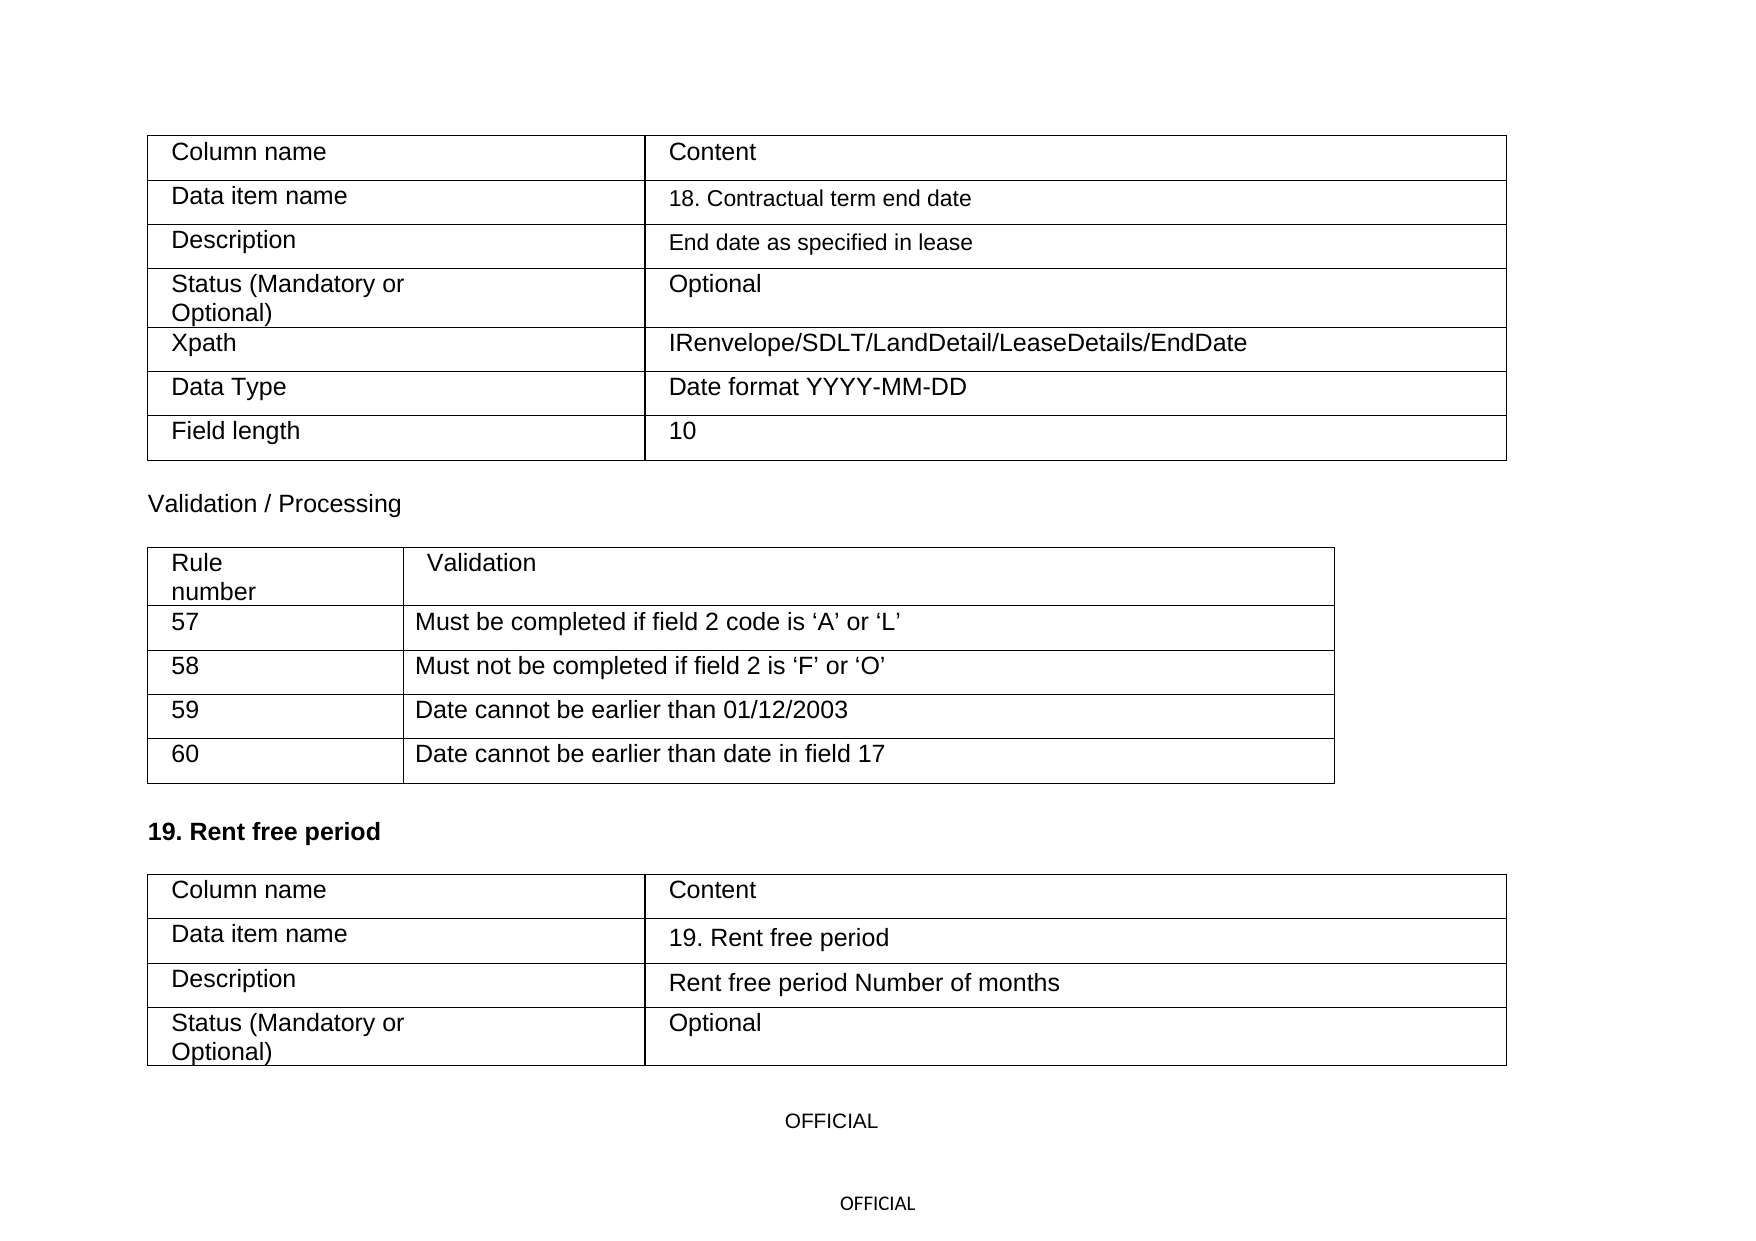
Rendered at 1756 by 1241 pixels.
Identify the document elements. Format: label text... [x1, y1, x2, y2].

table_cell 57 [148, 606, 403, 650]
table_cell Rent free period Number of months [646, 964, 1506, 1007]
table_cell Description [148, 225, 644, 268]
table_cell Date cannot be earlier than date in field 17 [404, 739, 1334, 782]
table_header Content [646, 136, 1506, 180]
table_cell Must not be completed if field 2 is ‘F’ or ‘O’ [404, 651, 1334, 694]
table_cell Field length [148, 416, 644, 459]
table_cell 60 [148, 739, 403, 782]
text Validation / Processing [148, 489, 1515, 518]
table_header Content [646, 875, 1506, 918]
table_cell Optional [646, 1008, 1506, 1065]
table_cell Status (Mandatory or Optional) [148, 1008, 644, 1065]
table_cell IRenvelope/SDLT/LandDetail/LeaseDetails/EndDate [646, 328, 1506, 371]
table_header Rule number [148, 548, 403, 605]
table_header Column name [148, 136, 644, 180]
table_cell 58 [148, 651, 403, 694]
table_cell Optional [646, 269, 1506, 327]
table_cell 59 [148, 695, 403, 738]
table_cell 19. Rent free period [646, 919, 1506, 962]
table_cell Data item name [148, 181, 644, 224]
table_cell Status (Mandatory or Optional) [148, 269, 644, 327]
table_cell 10 [646, 416, 1506, 459]
table_cell Date cannot be earlier than 01/12/2003 [404, 695, 1334, 738]
table_cell Description [148, 964, 644, 1007]
table_cell Must be completed if field 2 code is ‘A’ or ‘L’ [404, 606, 1334, 650]
table_cell Xpath [148, 328, 644, 371]
table_cell Data item name [148, 919, 644, 962]
subtitle 19. Rent free period [148, 816, 1515, 845]
table_cell Date format YYYY-MM-DD [646, 372, 1506, 415]
table_header Column name [148, 875, 644, 918]
table_cell 18. Contractual term end date [646, 181, 1506, 224]
table_cell End date as specified in lease [646, 225, 1506, 268]
table_header Validation [404, 548, 1334, 605]
table_cell Data Type [148, 372, 644, 415]
